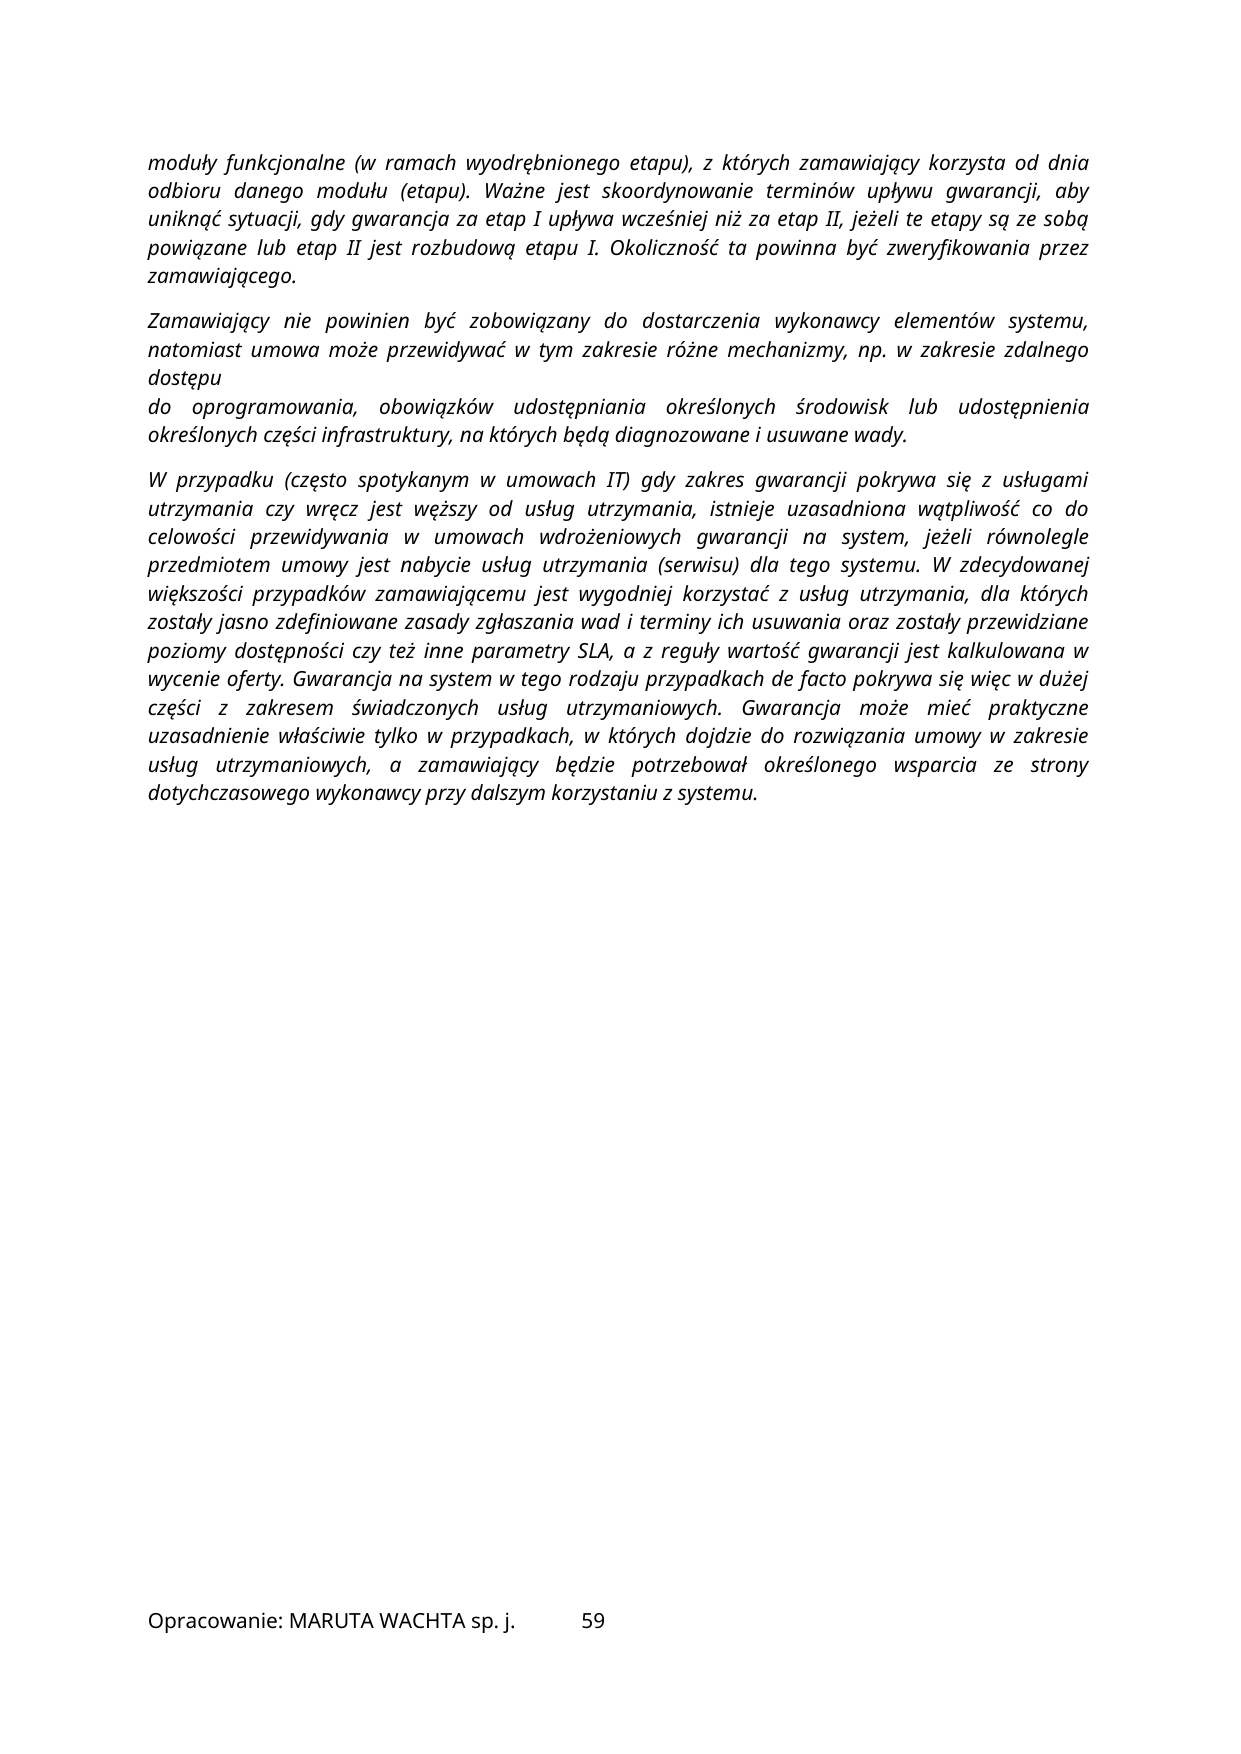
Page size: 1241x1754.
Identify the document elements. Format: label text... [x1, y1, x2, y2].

text moduły funkcjonalne (w ramach wyodrębnionego etapu), z których zamawiający korzysta od dnia odbioru danego modułu (etapu). Ważne jest skoordynowanie terminów upływu gwarancji, aby uniknąć sytuacji, gdy gwarancja za etap I upływa wcześniej niż za etap II, jeżeli te etapy są ze sobą powiązane lub etap II jest rozbudową etapu I. Okoliczność ta powinna być zweryfikowania przez zamawiającego. [148, 148, 1093, 290]
text W przypadku (często spotykanym w umowach IT) gdy zakres gwarancji pokrywa się z usługami utrzymania czy wręcz jest węższy od usług utrzymania, istnieje uzasadniona wątpliwość co do celowości przewidywania w umowach wdrożeniowych gwarancji na system, jeżeli równolegle przedmiotem umowy jest nabycie usług utrzymania (serwisu) dla tego systemu. W zdecydowanej większości przypadków zamawiającemu jest wygodniej korzystać z usług utrzymania, dla których zostały jasno zdefiniowane zasady zgłaszania wad i terminy ich usuwania oraz zostały przewidziane poziomy dostępności czy też inne parametry SLA, a z reguły wartość gwarancji jest kalkulowana w wycenie oferty. Gwarancja na system w tego rodzaju przypadkach de facto pokrywa się więc w dużej części z zakresem świadczonych usług utrzymaniowych. Gwarancja może mieć praktyczne uzasadnienie właściwie tylko w przypadkach, w których dojdzie do rozwiązania umowy w zakresie usług utrzymaniowych, a zamawiający będzie potrzebował określonego wsparcia ze strony dotychczasowego wykonawcy przy dalszym korzystaniu z systemu. [148, 465, 1093, 807]
text Zamawiający nie powinien być zobowiązany do dostarczenia wykonawcy elementów systemu, natomiast umowa może przewidywać w tym zakresie różne mechanizmy, np. w zakresie zdalnego dostępu do oprogramowania, obowiązków udostępniania określonych środowisk lub udostępnienia określonych części infrastruktury, na których będą diagnozowane i usuwane wady. [148, 306, 1093, 449]
